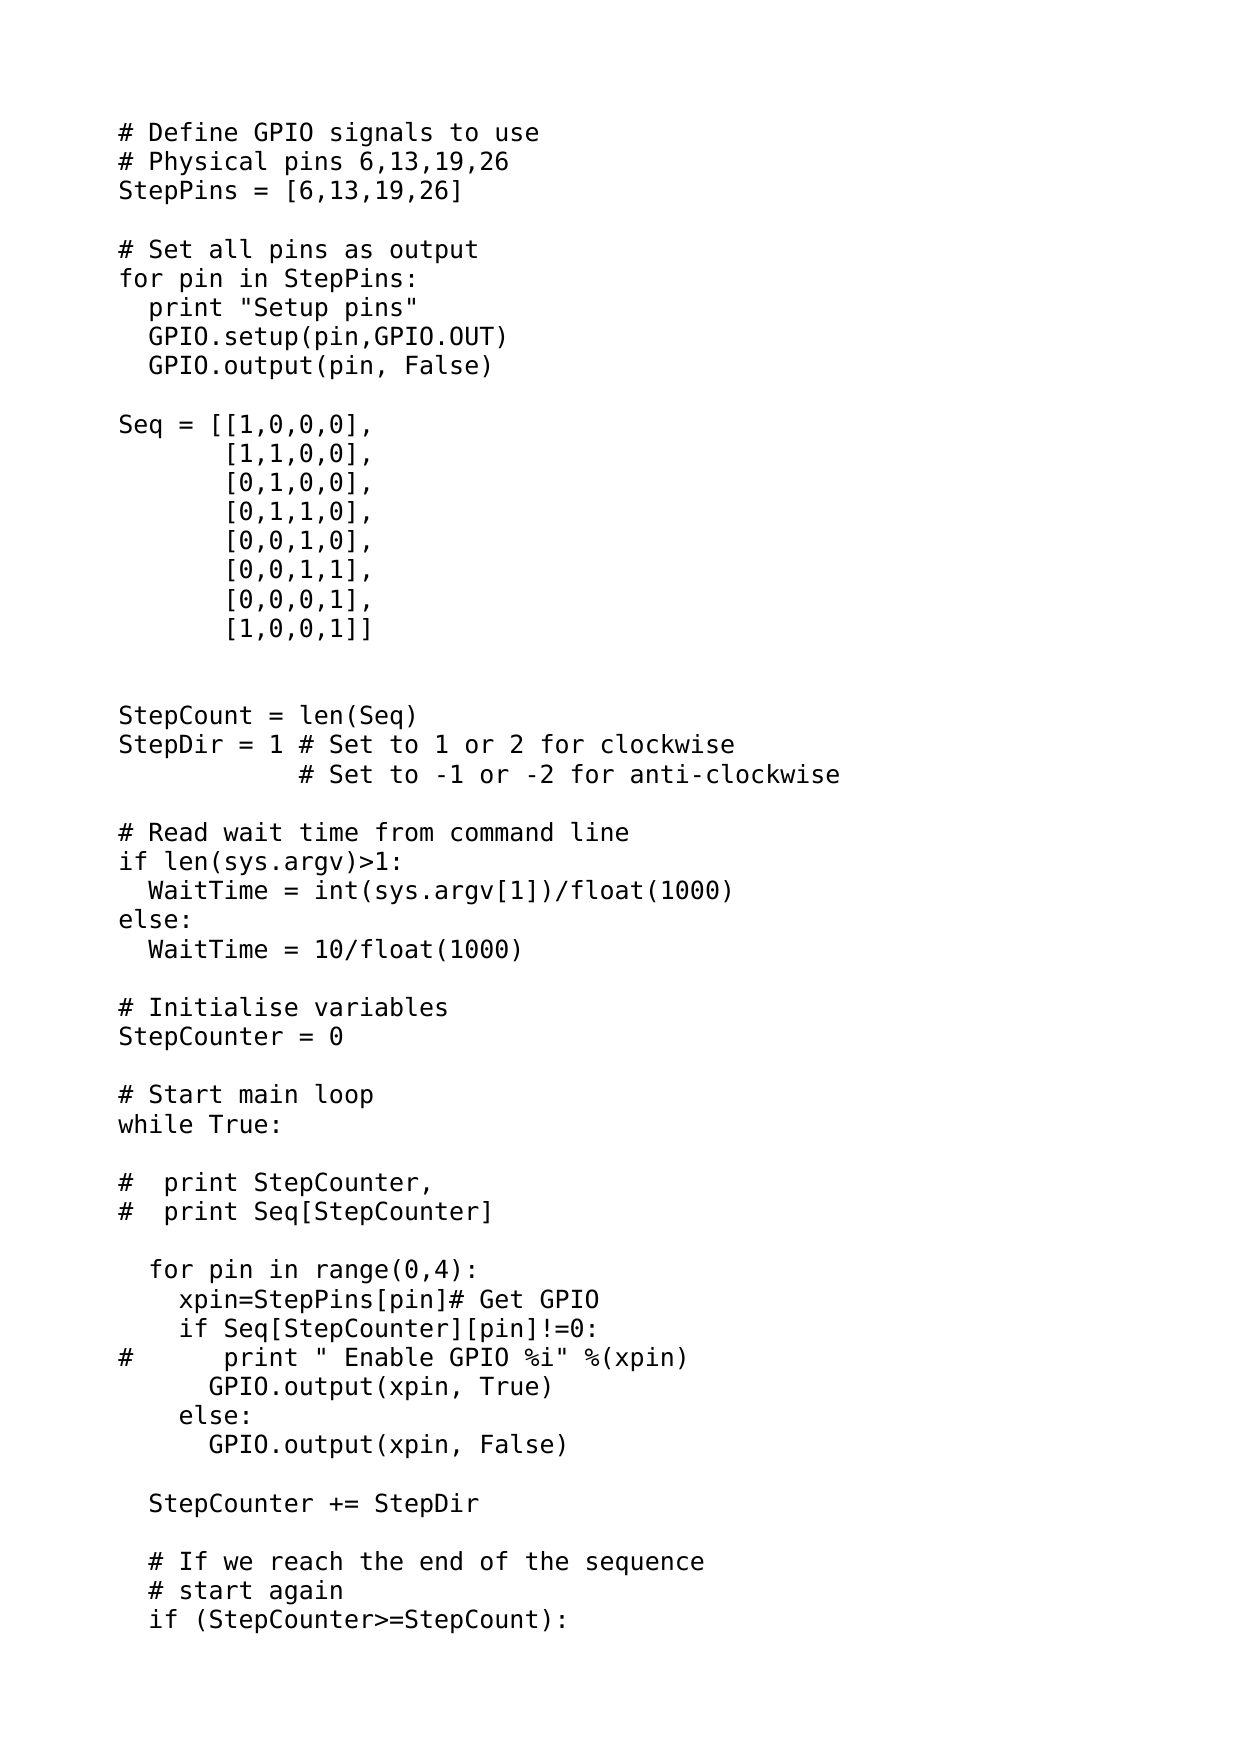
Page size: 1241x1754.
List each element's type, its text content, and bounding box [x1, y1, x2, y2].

text # Define GPIO signals to use # Physical pins 6,13,19,26 StepPins = [6,13,19,26] # Set all pins as output for pin in StepPins: print "Setup pins" GPIO.setup(pin,GPIO.OUT) GPIO.output(pin, False) Seq = [[1,0,0,0], [1,1,0,0], [0,1,0,0], [0,1,1,0], [0,0,1,0], [0,0,1,1], [0,0,0,1], [1,0,0,1]] StepCount = len(Seq) StepDir = 1 # Set to 1 or 2 for clockwise # Set to -1 or -2 for anti-clockwise # Read wait time from command line if len(sys.argv)>1: WaitTime = int(sys.argv[1])/float(1000) else: WaitTime = 10/float(1000) # Initialise variables StepCounter = 0 # Start main loop while True: # print StepCounter, # print Seq[StepCounter] for pin in range(0,4): xpin=StepPins[pin]# Get GPIO if Seq[StepCounter][pin]!=0: # print " Enable GPIO %i" %(xpin) GPIO.output(xpin, True) else: GPIO.output(xpin, False) StepCounter += StepDir # If we reach the end of the sequence # start again if (StepCounter>=StepCount): [118, 118, 1122, 1635]
